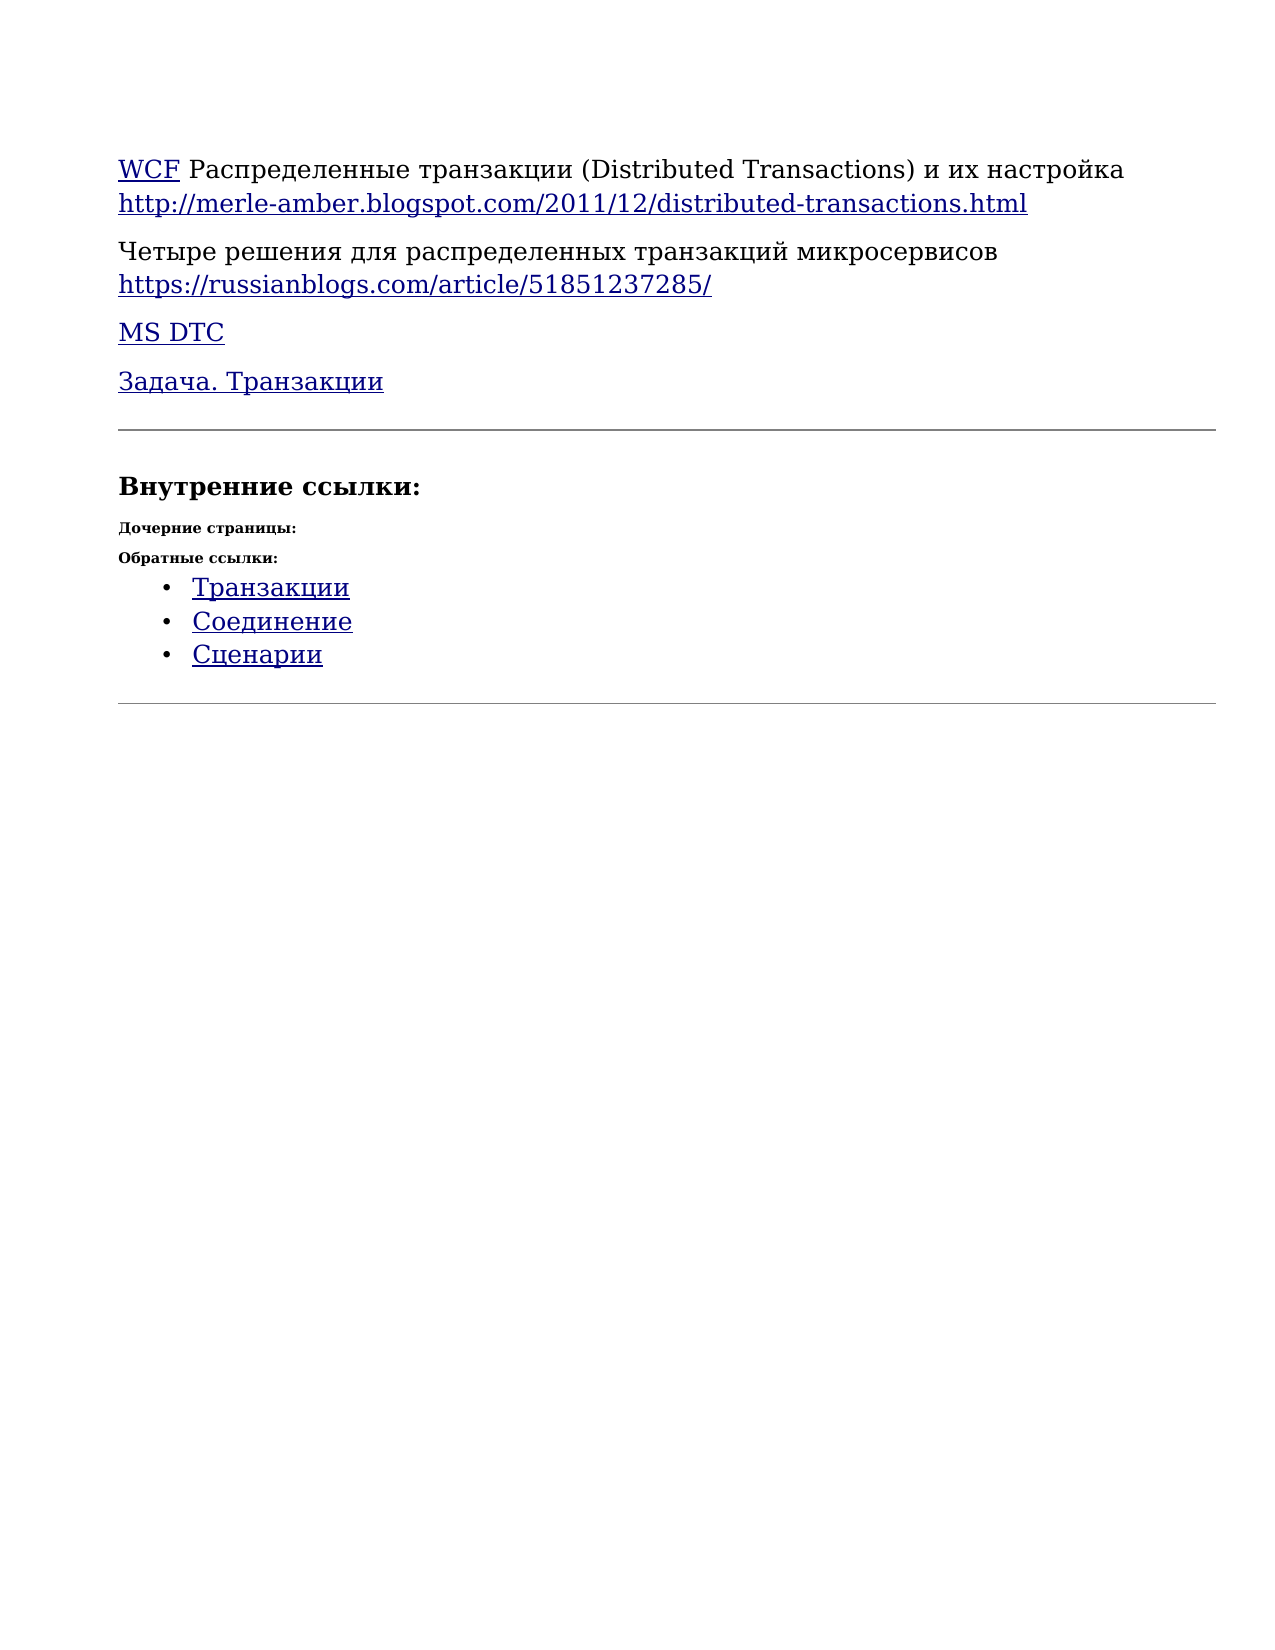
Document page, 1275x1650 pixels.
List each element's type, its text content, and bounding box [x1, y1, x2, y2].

subtitle Внутренние ссылки: [118, 472, 1216, 501]
subtitle Дочерние страницы: [118, 520, 1216, 537]
text Задача. Транзакции [118, 367, 1216, 396]
subtitle Обратные ссылки: [118, 550, 1216, 567]
list Соединение [162, 607, 1216, 636]
text MS DTC [118, 319, 1216, 348]
list Транзакции [162, 573, 1216, 602]
text WCF Распределенные транзакции (Distributed Transactions) и их настройка http://merle-amber.blogspot.com/2011/12/distributed-transactions.html [118, 155, 1216, 218]
list Сценарии [162, 640, 1216, 669]
text Четыре решения для распределенных транзакций микросервисов https://russianblogs.com/article/51851237285/ [118, 237, 1216, 300]
